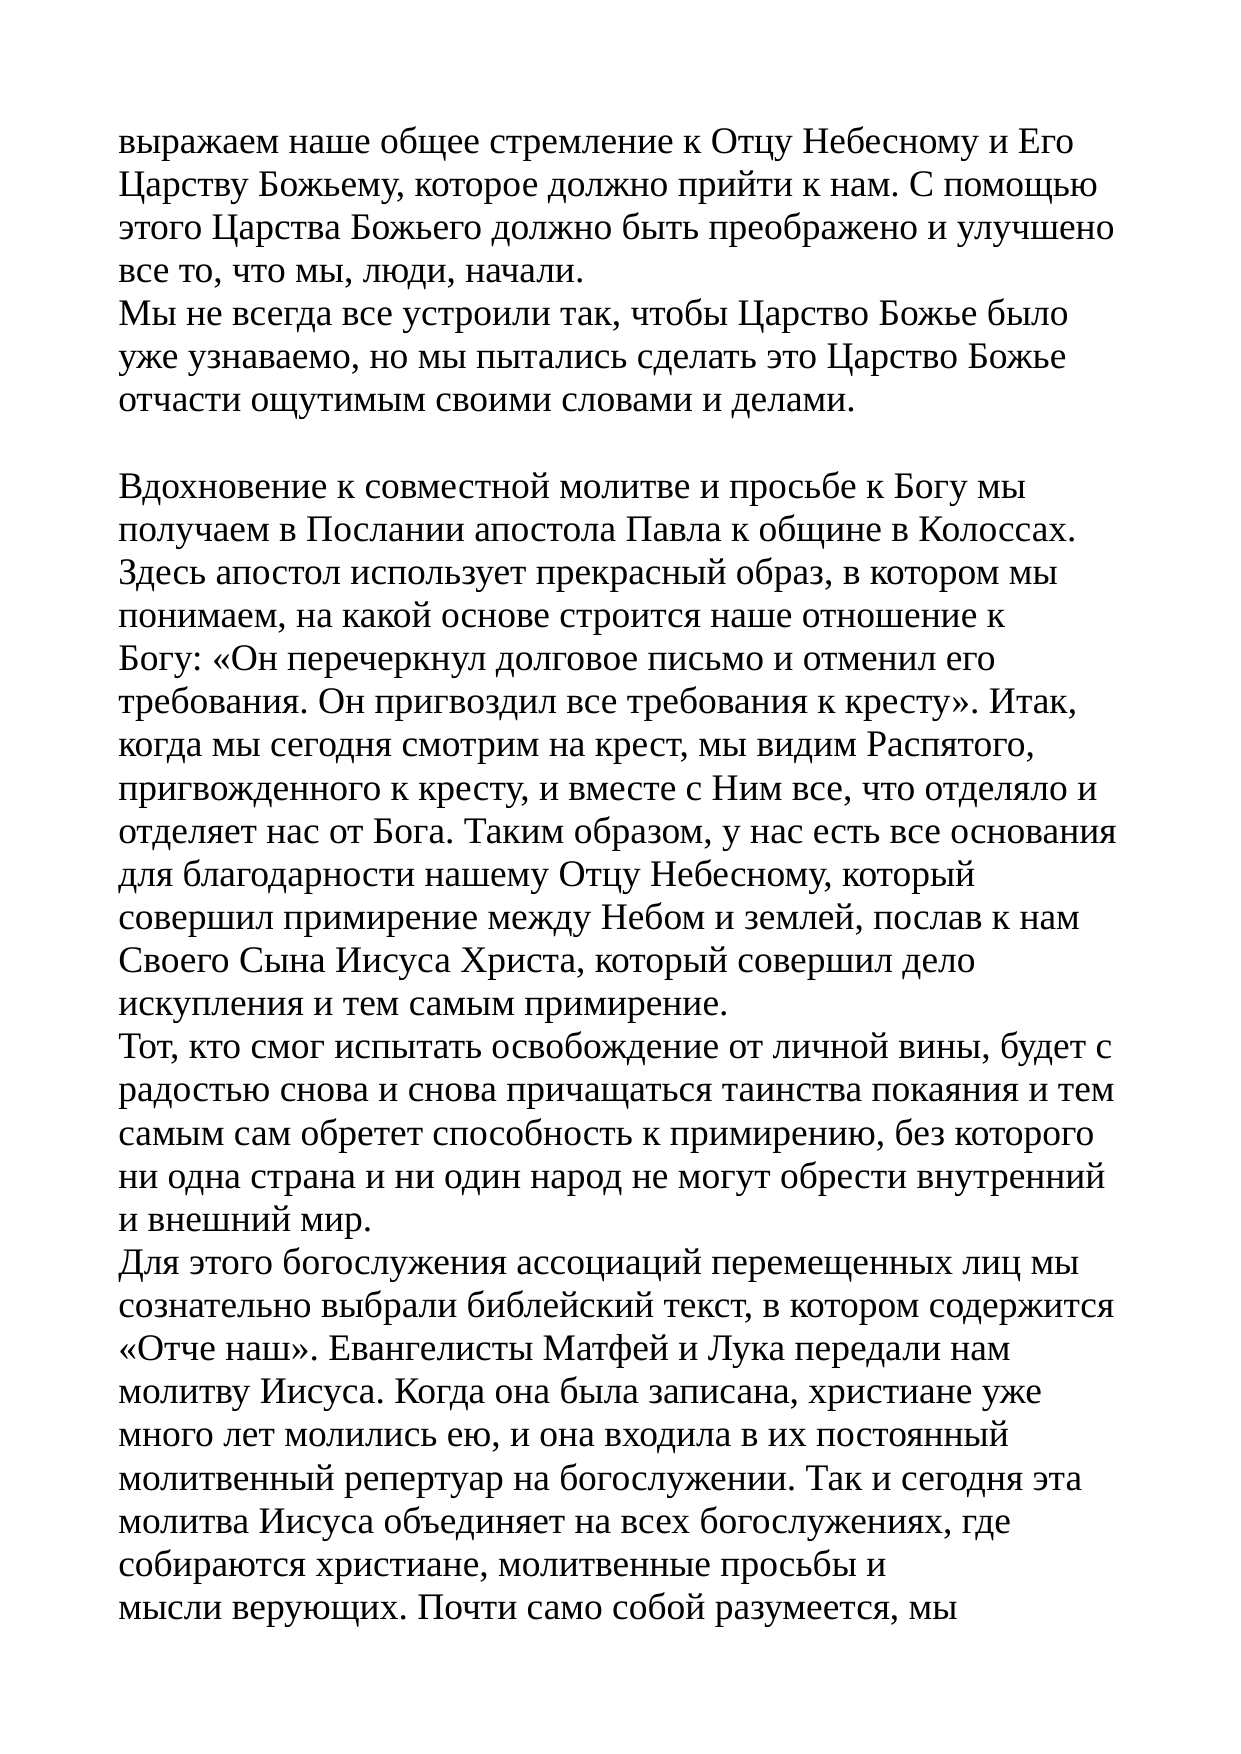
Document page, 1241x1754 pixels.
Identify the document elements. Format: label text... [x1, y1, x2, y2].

text выражаем наше общее стремление к Отцу Небесному и Его Царству Божьему, которое должно прийти к нам. С помощью этого Царства Божьего должно быть преображено и улучшено все то, что мы, люди, начали. Мы не всегда все устроили так, чтобы Царство Божье было уже узнаваемо, но мы пытались сделать это Царство Божье отчасти ощутимым своими словами и делами. Вдохновение к совместной молитве и просьбе к Богу мы получаем в Послании апостола Павла к общине в Колоссах. Здесь апостол использует прекрасный образ, в котором мы понимаем, на какой основе строится наше отношение к Богу: «Он перечеркнул долговое письмо и отменил его требования. Он пригвоздил все требования к кресту». Итак, когда мы сегодня смотрим на крест, мы видим Распятого, пригвожденного к кресту, и вместе с Ним все, что отделяло и отделяет нас от Бога. Таким образом, у нас есть все основания для благодарности нашему Отцу Небесному, который совершил примирение между Небом и землей, послав к нам Своего Сына Иисуса Христа, который совершил дело искупления и тем самым примирение. Тот, кто смог испытать освобождение от личной вины, будет с радостью снова и снова причащаться таинства покаяния и тем самым сам обретет способность к примирению, без которого ни одна страна и ни один народ не могут обрести внутренний и внешний мир. Для этого богослужения ассоциаций перемещенных лиц мы сознательно выбрали библейский текст, в котором содержится «Отче наш». Евангелисты Матфей и Лука передали нам молитву Иисуса. Когда она была записана, христиане уже много лет молились ею, и она входила в их постоянный молитвенный репертуар на богослужении. Так и сегодня эта молитва Иисуса объединяет на всех богослужениях, где собираются христиане, молитвенные просьбы и мысли верующих. Почти само собой разумеется, мы [118, 118, 1122, 1627]
